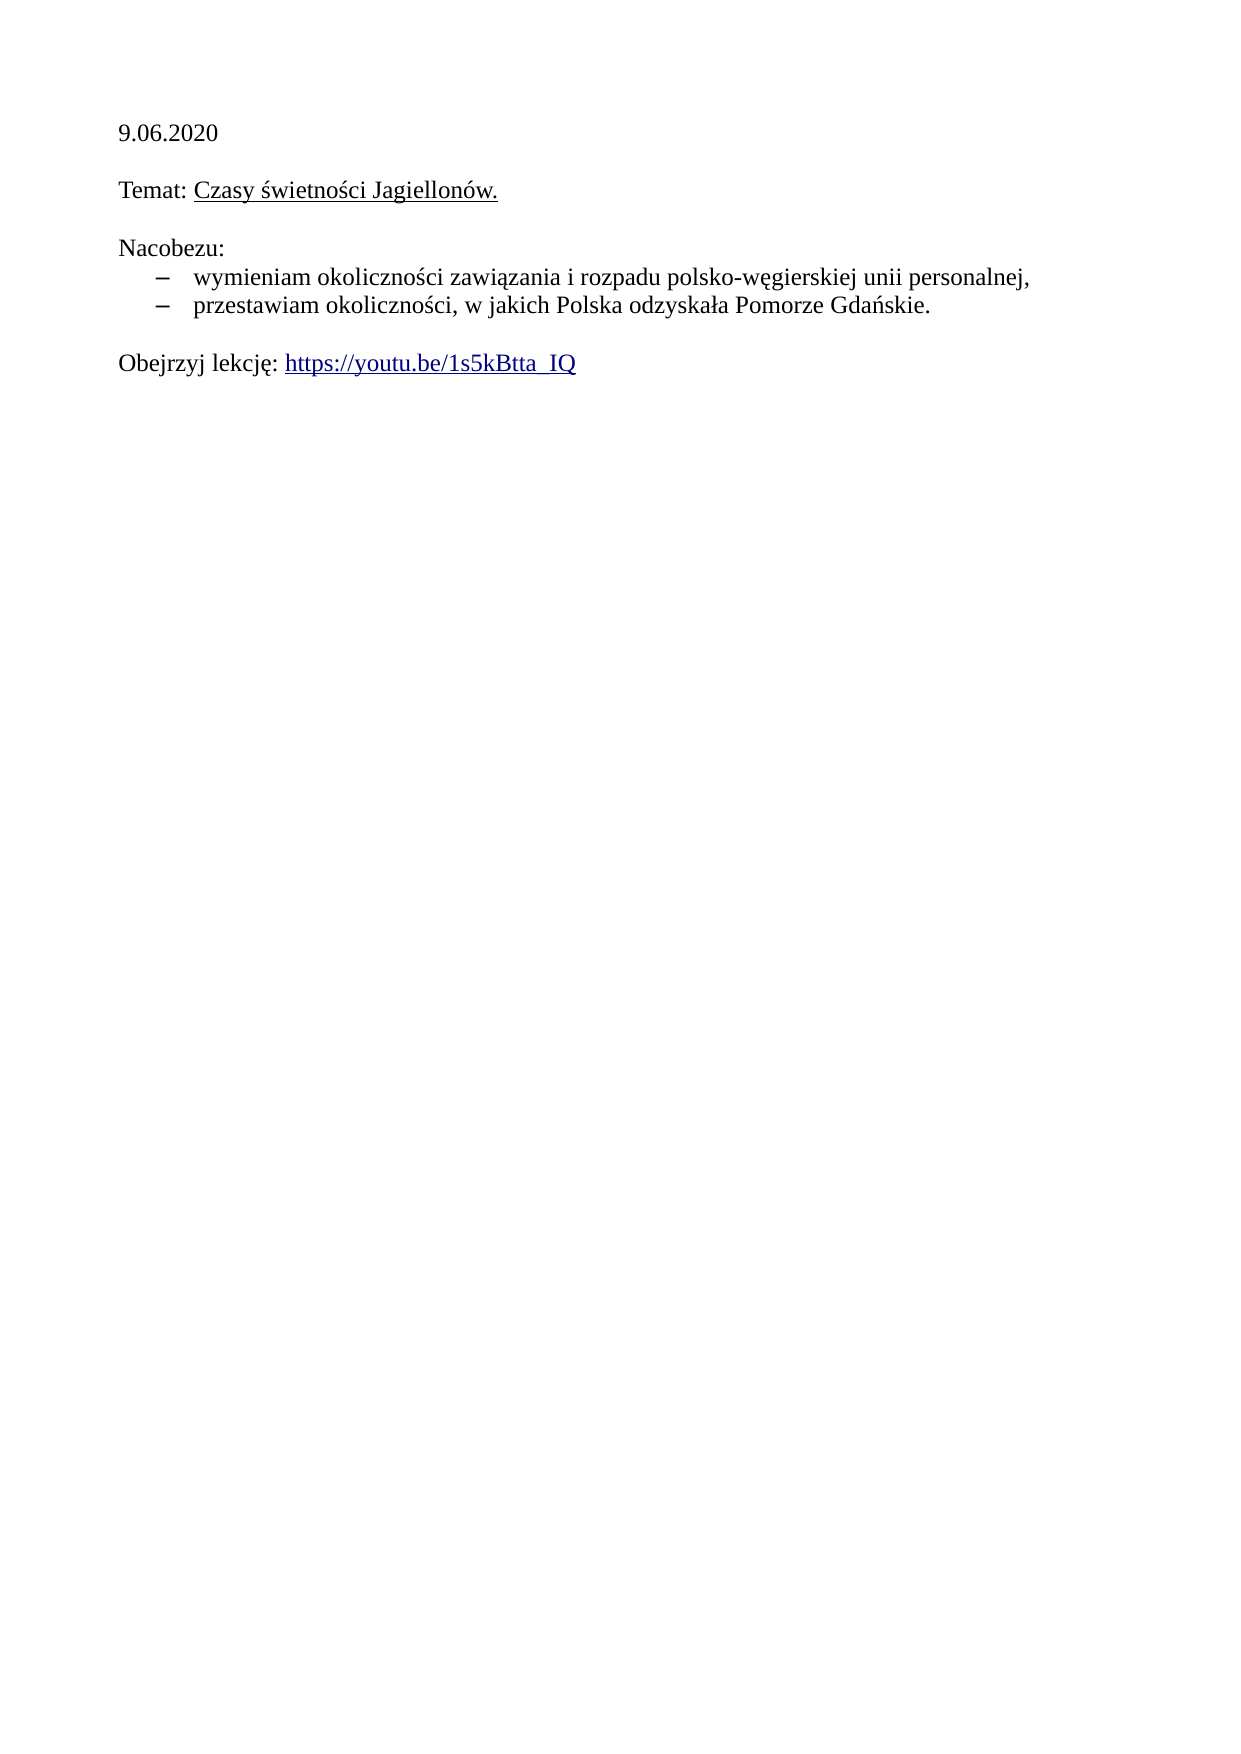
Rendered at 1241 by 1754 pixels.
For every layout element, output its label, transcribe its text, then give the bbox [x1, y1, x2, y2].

list wymieniam okoliczności zawiązania i rozpadu polsko-węgierskiej unii personalnej, [156, 262, 1122, 291]
text Obejrzyj lekcję: https://youtu.be/1s5kBtta_IQ [118, 348, 1122, 377]
list przestawiam okoliczności, w jakich Polska odzyskała Pomorze Gdańskie. [156, 291, 1122, 319]
text Nacobezu: [118, 233, 1122, 262]
text 9.06.2020 [118, 118, 1122, 147]
text Temat: Czasy świetności Jagiellonów. [118, 176, 1122, 204]
